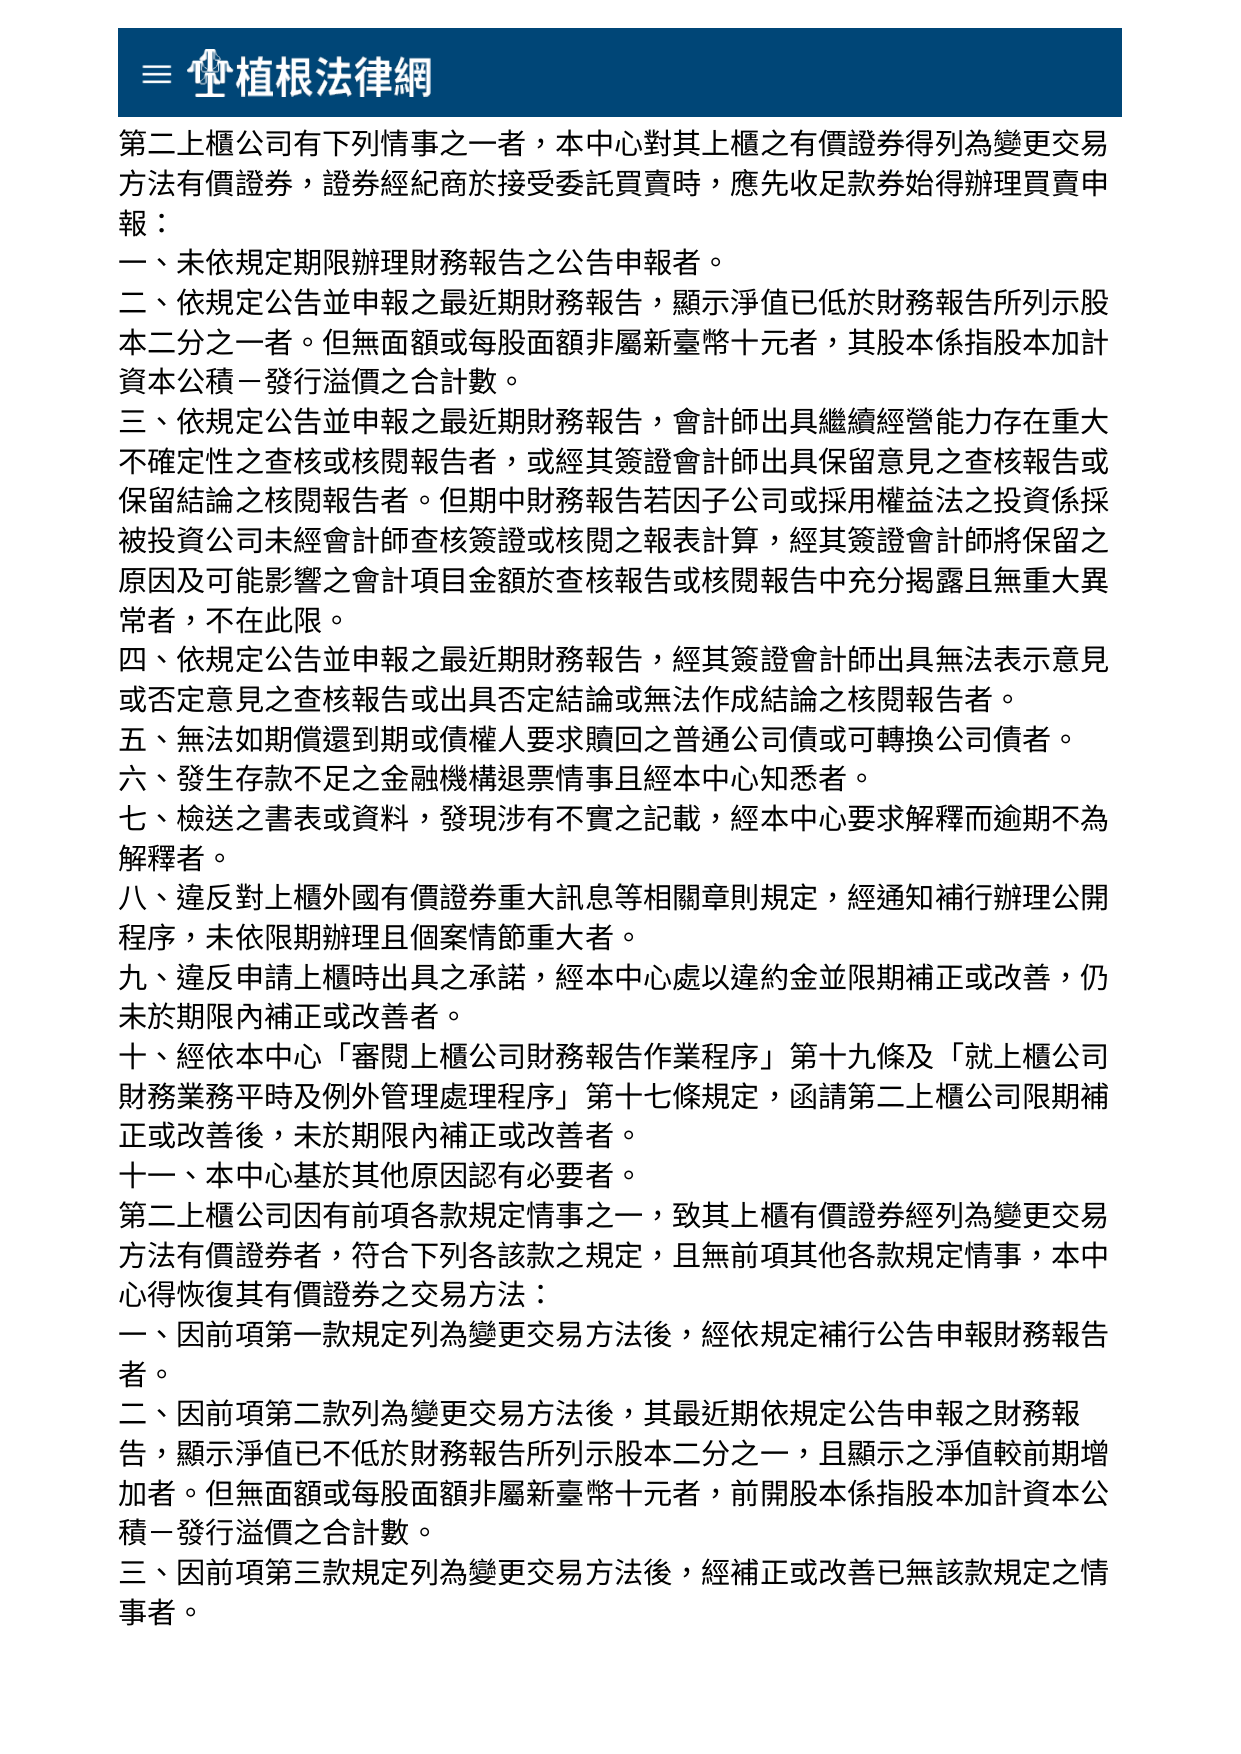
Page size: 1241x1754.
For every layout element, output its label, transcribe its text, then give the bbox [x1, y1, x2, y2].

text 八、違反對上櫃外國有價證券重大訊息等相關章則規定，經通知補行辦理公開程序，未依限期辦理且個案情節重大者。 [118, 878, 1122, 957]
text 一、因前項第一款規定列為變更交易方法後，經依規定補行公告申報財務報告者。 [118, 1314, 1122, 1393]
text 一、未依規定期限辦理財務報告之公告申報者。 [118, 243, 1122, 282]
text 七、檢送之書表或資料，發現涉有不實之記載，經本中心要求解釋而逾期不為解釋者。 [118, 798, 1122, 878]
text 九、違反申請上櫃時出具之承諾，經本中心處以違約金並限期補正或改善，仍未於期限內補正或改善者。 [118, 957, 1122, 1036]
text 第二上櫃公司因有前項各款規定情事之一，致其上櫃有價證券經列為變更交易方法有價證券者，符合下列各該款之規定，且無前項其他各款規定情事，本中心得恢復其有價證券之交易方法： [118, 1195, 1122, 1314]
text 六、發生存款不足之金融機構退票情事且經本中心知悉者。 [118, 758, 1122, 798]
text 三、因前項第三款規定列為變更交易方法後，經補正或改善已無該款規定之情事者。 [118, 1552, 1122, 1632]
text 第二上櫃公司有下列情事之一者，本中心對其上櫃之有價證券得列為變更交易方法有價證券，證券經紀商於接受委託買賣時，應先收足款券始得辦理買賣申報： [118, 123, 1122, 243]
text 二、依規定公告並申報之最近期財務報告，顯示淨值已低於財務報告所列示股本二分之一者。但無面額或每股面額非屬新臺幣十元者，其股本係指股本加計資本公積－發行溢價之合計數。 [118, 282, 1122, 401]
text 十一、本中心基於其他原因認有必要者。 [118, 1155, 1122, 1195]
text 三、依規定公告並申報之最近期財務報告，會計師出具繼續經營能力存在重大不確定性之查核或核閱報告者，或經其簽證會計師出具保留意見之查核報告或保留結論之核閱報告者。但期中財務報告若因子公司或採用權益法之投資係採被投資公司未經會計師查核簽證或核閱之報表計算，經其簽證會計師將保留之原因及可能影響之會計項目金額於查核報告或核閱報告中充分揭露且無重大異常者，不在此限。 [118, 401, 1122, 639]
text 十、經依本中心「審閱上櫃公司財務報告作業程序」第十九條及「就上櫃公司財務業務平時及例外管理處理程序」第十七條規定，函請第二上櫃公司限期補正或改善後，未於期限內補正或改善者。 [118, 1036, 1122, 1155]
text 二、因前項第二款列為變更交易方法後，其最近期依規定公告申報之財務報告，顯示淨值已不低於財務報告所列示股本二分之一，且顯示之淨值較前期增加者。但無面額或每股面額非屬新臺幣十元者，前開股本係指股本加計資本公積－發行溢價之合計數。 [118, 1393, 1122, 1552]
text 四、依規定公告並申報之最近期財務報告，經其簽證會計師出具無法表示意見或否定意見之查核報告或出具否定結論或無法作成結論之核閱報告者。 [118, 639, 1122, 719]
text 五、無法如期償還到期或債權人要求贖回之普通公司債或可轉換公司債者。 [118, 719, 1122, 758]
picture [118, 28, 1122, 117]
